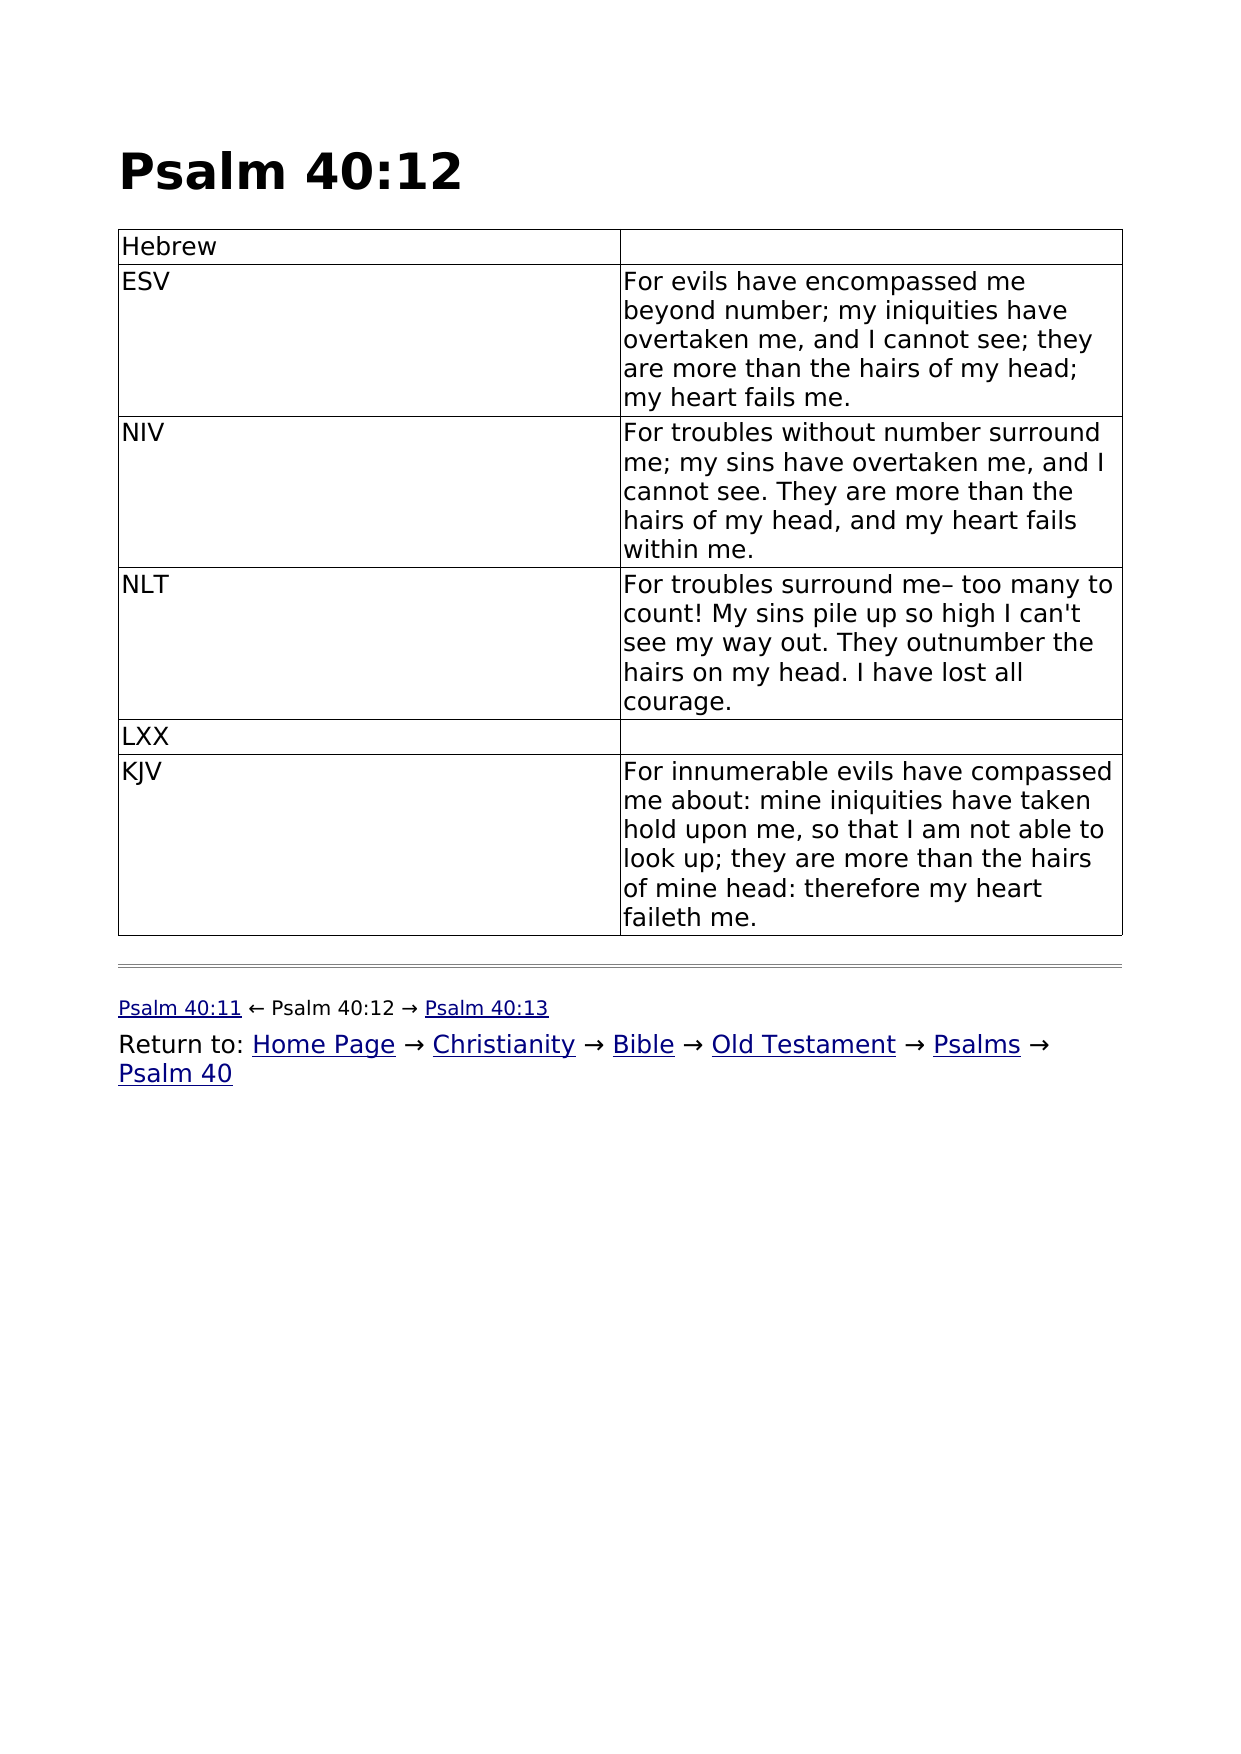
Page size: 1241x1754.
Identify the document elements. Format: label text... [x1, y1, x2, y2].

table_cell NIV [119, 417, 620, 567]
table_cell LXX [119, 720, 620, 754]
table_header [621, 230, 1122, 264]
table_cell ESV [119, 265, 620, 416]
table_cell NLT [119, 568, 620, 719]
text Psalm 40:11 ← Psalm 40:12 → Psalm 40:13 [118, 996, 1122, 1030]
table_cell For evils have encompassed me beyond number; my iniquities have overtaken me, and I cannot see; they are more than the hairs of my head; my heart fails me. [621, 265, 1122, 416]
table_cell For innumerable evils have compassed me about: mine iniquities have taken hold upon me, so that I am not able to look up; they are more than the hairs of mine head: therefore my heart faileth me. [621, 755, 1122, 935]
text Return to: Home Page → Christianity → Bible → Old Testament → Psalms → Psalm 40 [118, 1030, 1122, 1089]
subtitle Psalm 40:12 [118, 143, 1122, 201]
table_cell [621, 720, 1122, 754]
table_cell KJV [119, 755, 620, 935]
table_cell For troubles surround me– too many to count! My sins pile up so high I can't see my way out. They outnumber the hairs on my head. I have lost all courage. [621, 568, 1122, 719]
table_header Hebrew [119, 230, 620, 264]
table_cell For troubles without number surround me; my sins have overtaken me, and I cannot see. They are more than the hairs of my head, and my heart fails within me. [621, 417, 1122, 567]
